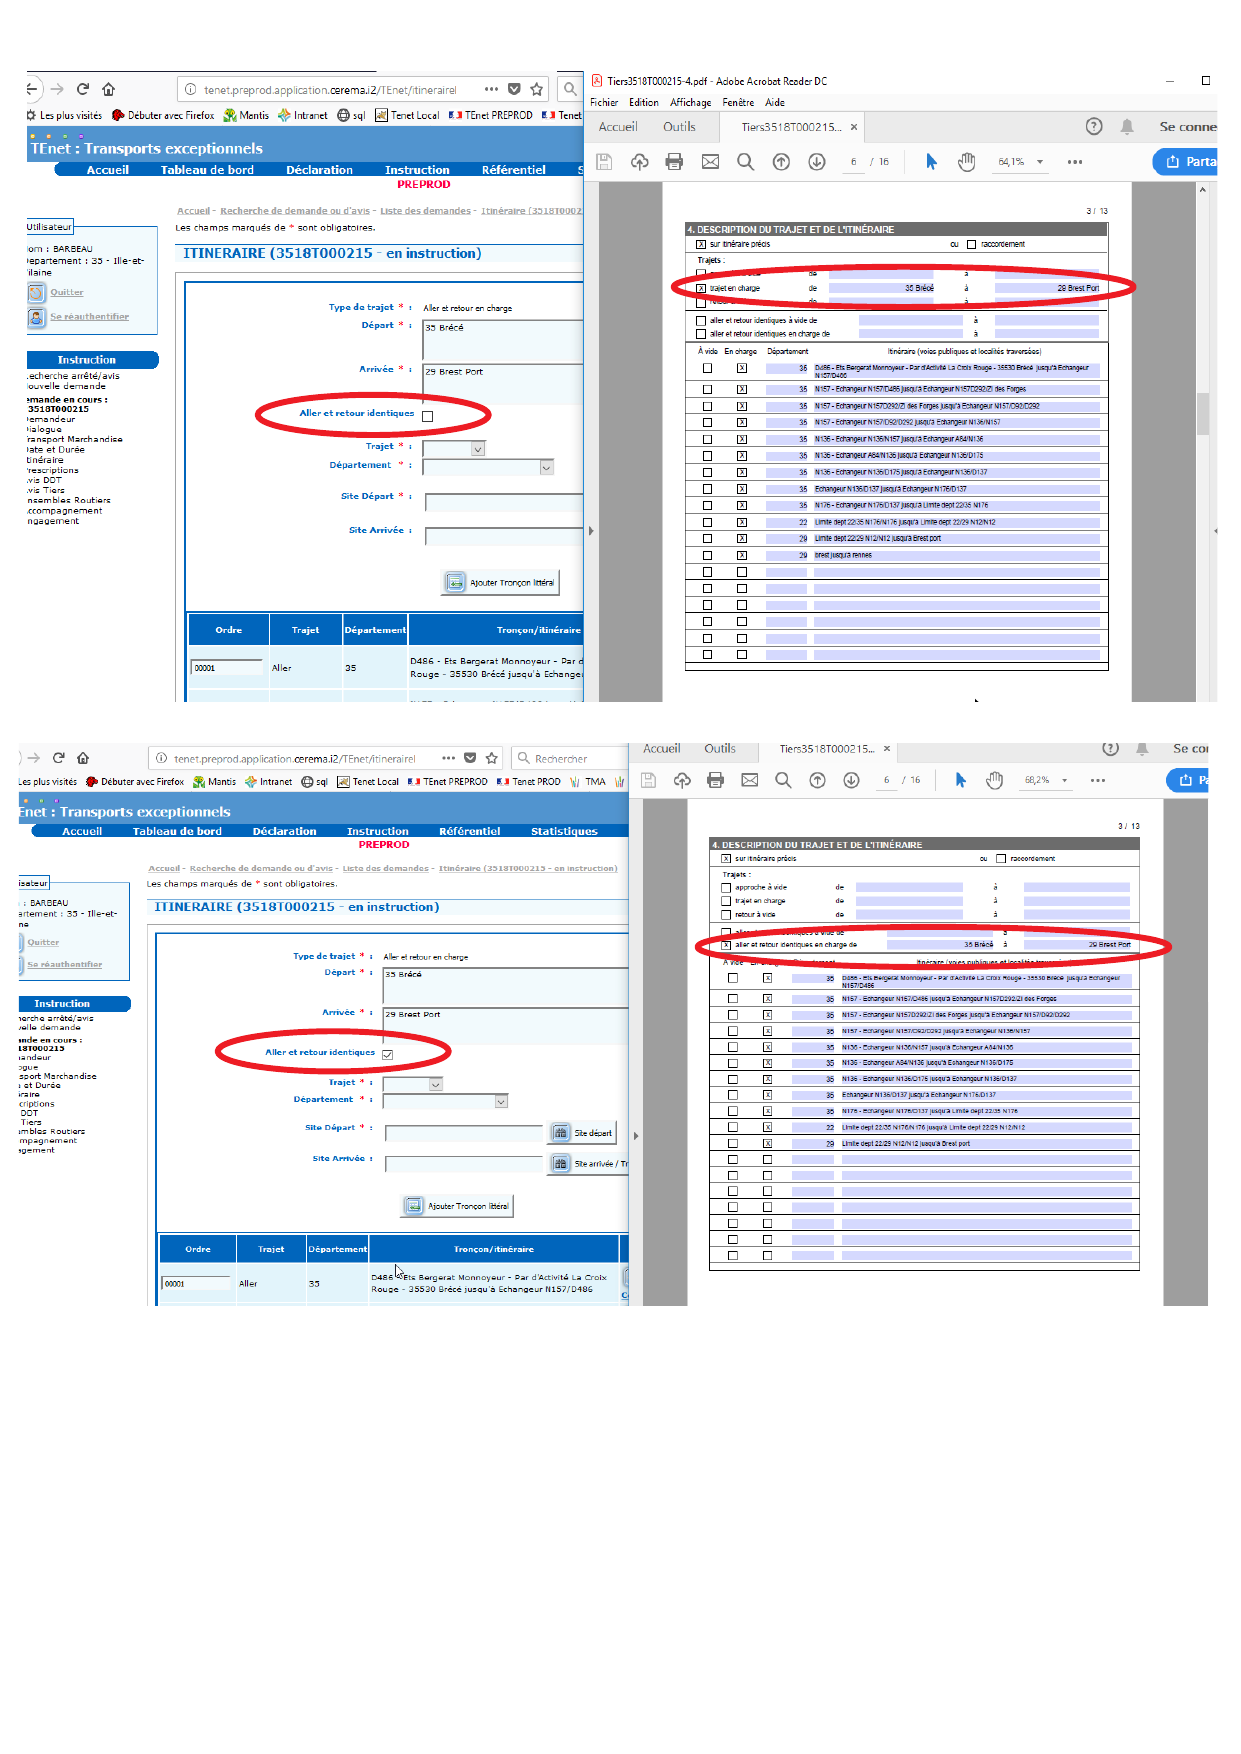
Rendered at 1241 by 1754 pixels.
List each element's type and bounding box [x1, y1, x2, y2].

picture [18, 743, 1209, 1306]
picture [27, 71, 1218, 702]
